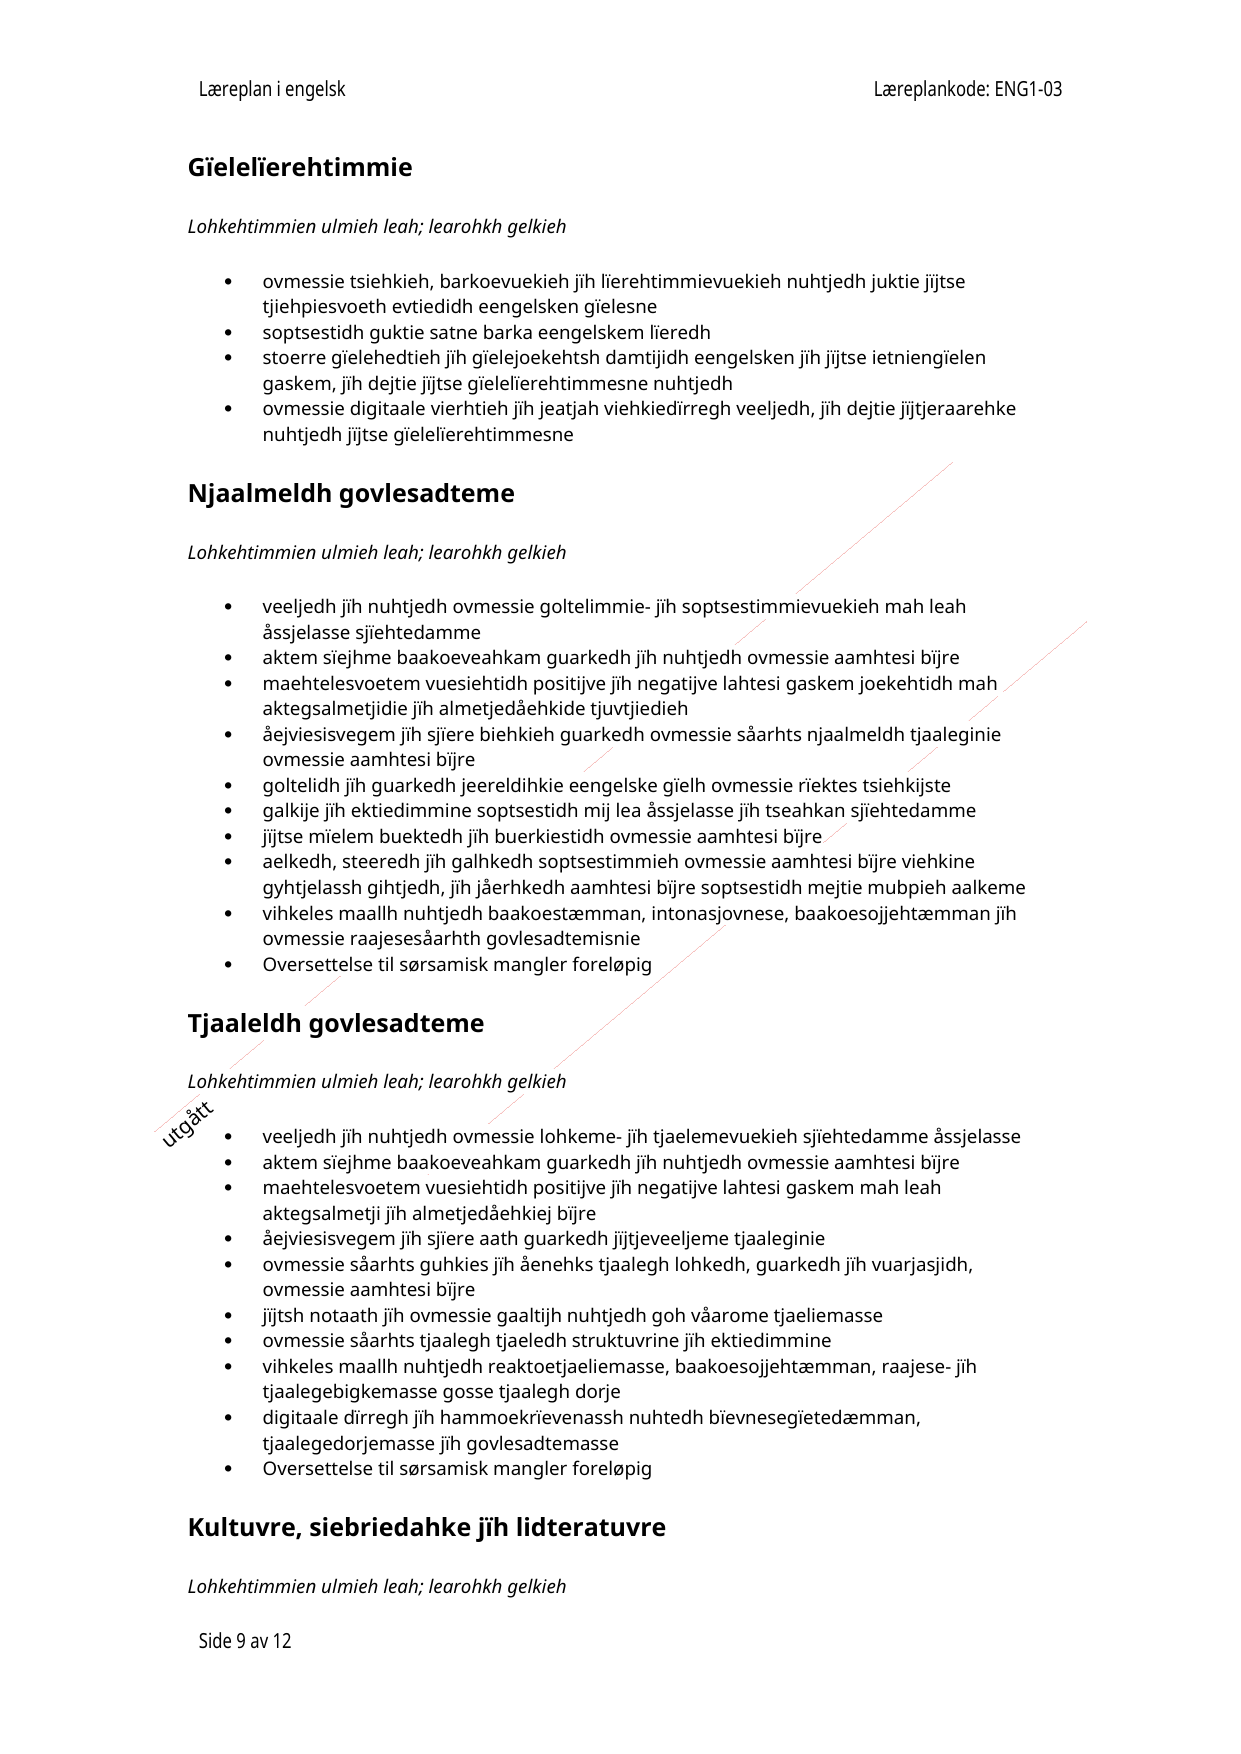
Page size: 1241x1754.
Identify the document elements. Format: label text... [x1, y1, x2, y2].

list maehtelesvoetem vuesiehtidh positijve jïh negatijve lahtesi gaskem mah leah aktegsalmetji jïh almetjedåehkiej bïjre [429, 1174, 1053, 1226]
list galkije jïh ektiedimmine soptsestidh mij lea åssjelasse jïh tseahkan sjïehtedamme [977, 798, 1053, 823]
list goltelidh jïh guarkedh jeereldihkie eengelske gïelh ovmessie rïektes tsiehkijste [951, 772, 1053, 798]
list åejviesisvegem jïh sjïere aath guarkedh jïjtjeveeljeme tjaaleginie [826, 1226, 1053, 1251]
list åejviesisvegem jïh sjïere biehkieh guarkedh ovmessie såarhts njaalmeldh tjaaleginie ovmessie aamhtesi bïjre [585, 747, 935, 772]
subtitle Kultuvre, siebriedahke jïh lidteratuvre [667, 1510, 1053, 1544]
subtitle Njaalmeldh govlesadteme [515, 476, 934, 510]
list veeljedh jïh nuhtjedh ovmessie lohkeme- jïh tjaelemevuekieh sjïehtedamme åssjelasse [225, 1123, 487, 1149]
list veeljedh jïh nuhtjedh ovmessie lohkeme- jïh tjaelemevuekieh sjïehtedamme åssjelasse [490, 1123, 1053, 1149]
list Oversettelse til sørsamisk mangler foreløpig [225, 1455, 263, 1481]
list vihkeles maallh nuhtjedh baakoestæmman, intonasjovnese, baakoesojjehtæmman jïh ovmessie raajesesåarhth govlesadtemisnie [696, 900, 1053, 951]
list aktem sïejhme baakoeveahkam guarkedh jïh nuhtjedh ovmessie aamhtesi bïjre [960, 645, 1053, 670]
text Lohkehtimmien ulmieh leah; learohkh gelkieh [574, 1573, 1053, 1599]
list maehtelesvoetem vuesiehtidh positijve jïh negatijve lahtesi gaskem joekehtidh mah aktegsalmetjidie jïh almetjedåehkide tjuvtjiedieh [689, 696, 996, 721]
list jïjtsh notaath jïh ovmessie gaaltijh nuhtjedh goh våarome tjaeliemasse [883, 1302, 1053, 1328]
list Oversettelse til sørsamisk mangler foreløpig [666, 951, 1053, 976]
list maehtelesvoetem vuesiehtidh positijve jïh negatijve lahtesi gaskem joekehtidh mah aktegsalmetjidie jïh almetjedåehkide tjuvtjiedieh [970, 670, 1053, 721]
list vihkeles maallh nuhtjedh reaktoetjaeliemasse, baakoesojjehtæmman, raajese- jïh tjaalegebigkemasse gosse tjaalegh dorje [621, 1353, 1053, 1404]
list jïjtse mïelem buektedh jïh buerkiestidh ovmessie aamhtesi bïjre [823, 823, 1053, 849]
list ovmessie såarhts guhkies jïh åenehks tjaalegh lohkedh, guarkedh jïh vuarjasjidh, ovmessie aamhtesi bïjre [480, 1251, 1053, 1302]
list stoerre gïelehedtieh jïh gïelejoekehtsh damtijidh eengelsken jïh jïjtse ietniengïelen gaskem, jïh dejtie jïjtse gïelelïerehtimmesne nuhtjedh [225, 344, 1053, 396]
list digitaale dïrregh jïh hammoekrïevenassh nuhtedh bïevnesegïetedæmman, tjaalegedorjemasse jïh govlesadtemasse [619, 1404, 1053, 1455]
text Lohkehtimmien ulmieh leah; learohkh gelkieh [574, 1069, 1053, 1094]
list ovmessie tsiehkieh, barkoevuekieh jïh lïerehtimmievuekieh nuhtjedh juktie jïjtse tjiehpiesvoeth evtiedidh eengelsken gïelesne [225, 268, 1053, 319]
list soptsestidh guktie satne barka eengelskem lïeredh [711, 319, 1053, 344]
text Lohkehtimmien ulmieh leah; learohkh gelkieh [833, 539, 1053, 564]
list veeljedh jïh nuhtjedh ovmessie goltelimmie- jïh soptsestimmievuekieh mah leah åssjelasse sjïehtedamme [486, 619, 764, 645]
list Oversettelse til sørsamisk mangler foreløpig [652, 951, 692, 976]
list Oversettelse til sørsamisk mangler foreløpig [225, 951, 263, 976]
list åejviesisvegem jïh sjïere biehkieh guarkedh ovmessie såarhts njaalmeldh tjaaleginie ovmessie aamhtesi bïjre [909, 721, 1053, 772]
list aelkedh, steeredh jïh galhkedh soptsestimmieh ovmessie aamhtesi bïjre viehkine gyhtjelassh gihtjedh, jïh jåerhkedh aamhtesi bïjre soptsestidh mejtie mubpieh aalkeme [980, 849, 1053, 900]
text Lohkehtimmien ulmieh leah; learohkh gelkieh [574, 213, 1053, 239]
list maehtelesvoetem vuesiehtidh positijve jïh negatijve lahtesi gaskem mah leah aktegsalmetji jïh almetjedåehkiej bïjre [225, 1174, 427, 1226]
subtitle Tjaaleldh govlesadteme [485, 1006, 627, 1040]
subtitle Tjaaleldh govlesadteme [590, 1006, 1053, 1040]
list Oversettelse til sørsamisk mangler foreløpig [652, 1455, 1053, 1481]
list veeljedh jïh nuhtjedh ovmessie goltelimmie- jïh soptsestimmievuekieh mah leah åssjelasse sjïehtedamme [736, 594, 1053, 645]
list ovmessie såarhts tjaalegh tjaeledh struktuvrine jïh ektiedimmine [832, 1328, 1053, 1353]
text Lohkehtimmien ulmieh leah; learohkh gelkieh [574, 539, 859, 564]
subtitle Njaalmeldh govlesadteme [897, 476, 1053, 510]
list åejviesisvegem jïh sjïere biehkieh guarkedh ovmessie såarhts njaalmeldh tjaaleginie ovmessie aamhtesi bïjre [475, 747, 611, 772]
list ovmessie digitaale vierhtieh jïh jeatjah viehkiedïrregh veeljedh, jïh dejtie jïjtjeraarehke nuhtjedh jïjtse gïelelïerehtimmesne [574, 396, 1053, 447]
subtitle Gïelelïerehtimmie [413, 150, 1053, 184]
list aktem sïejhme baakoeveahkam guarkedh jïh nuhtjedh ovmessie aamhtesi bïjre [960, 1149, 1053, 1174]
